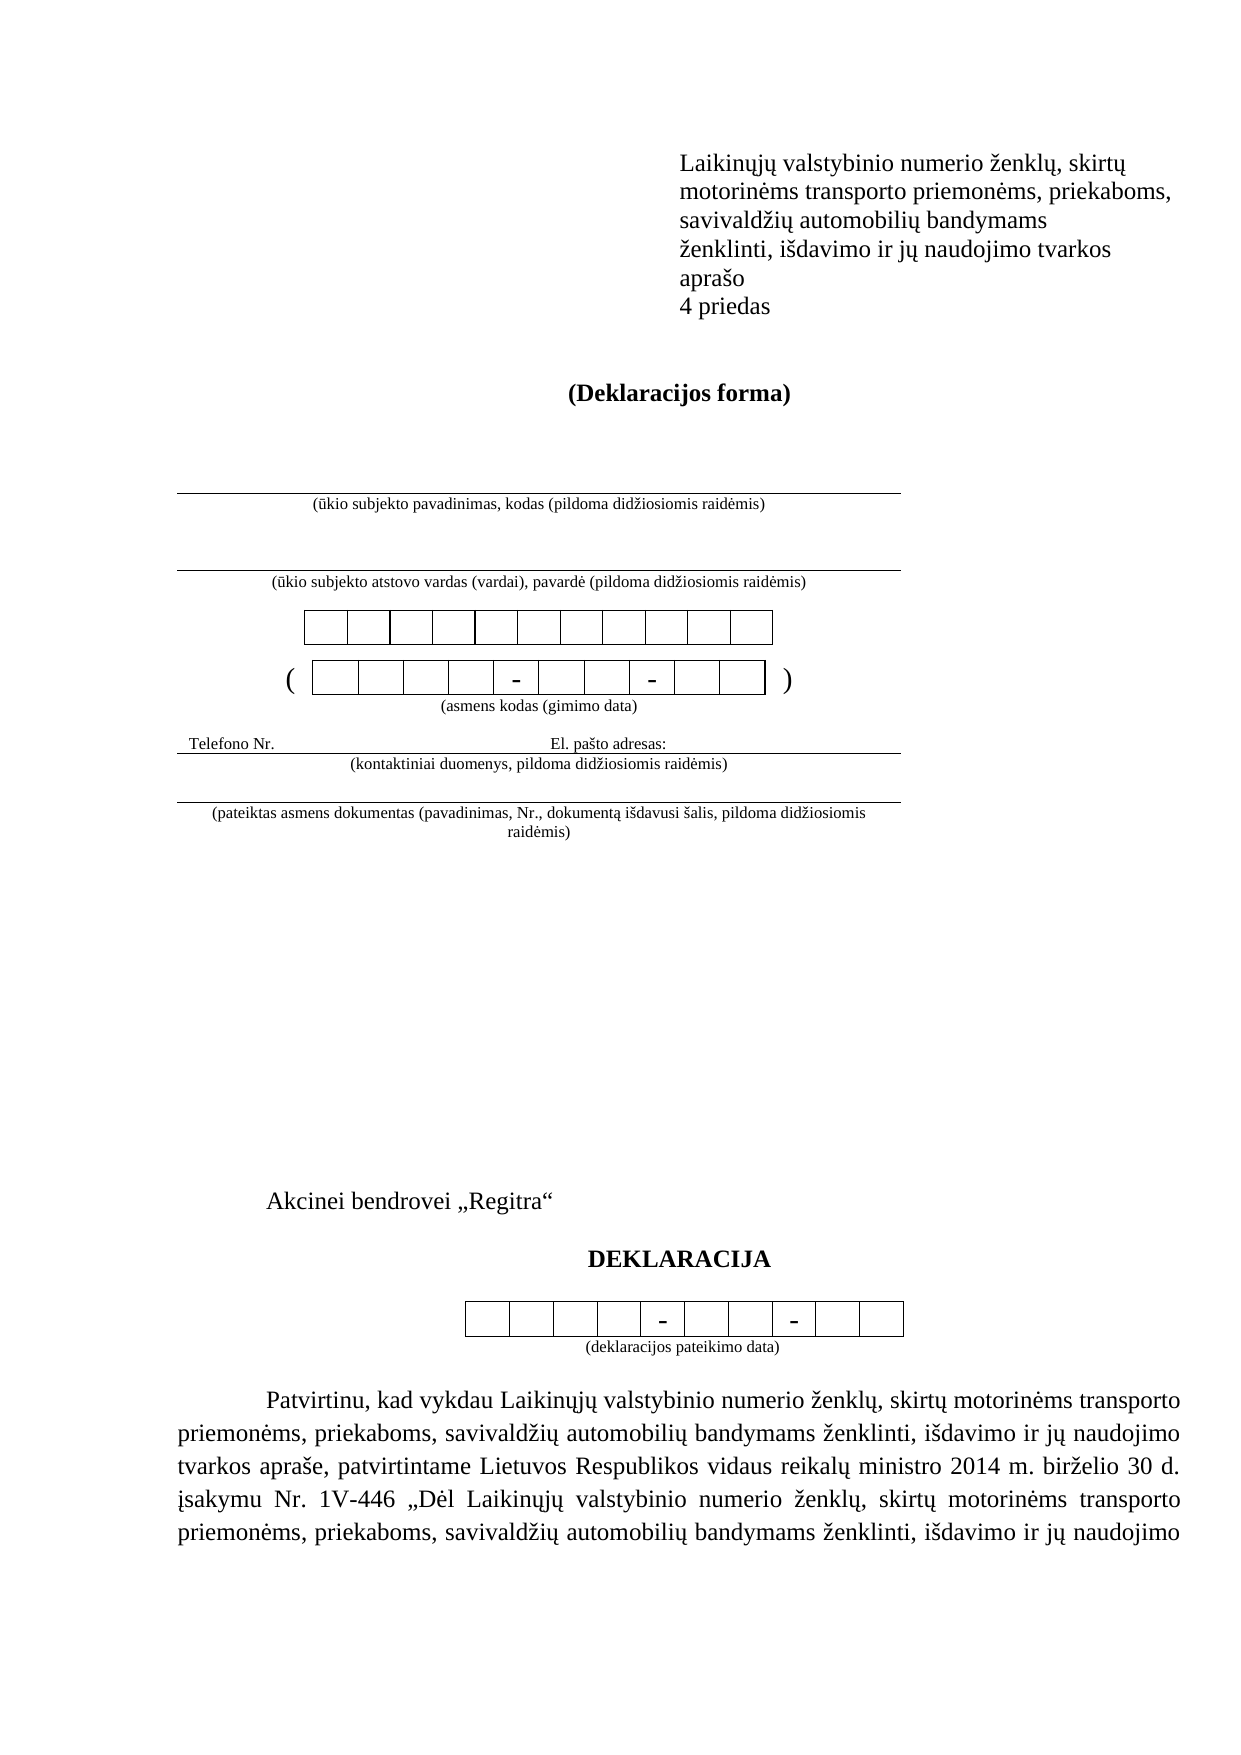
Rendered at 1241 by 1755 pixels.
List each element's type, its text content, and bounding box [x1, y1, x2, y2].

table_cell [223, 644, 268, 660]
table_cell [731, 611, 772, 644]
table_cell [177, 610, 220, 644]
table_cell [391, 611, 432, 644]
table_cell Telefono Nr. [177, 734, 539, 753]
table_cell [268, 644, 313, 660]
table_header [816, 1302, 859, 1336]
table_cell ) [766, 660, 810, 694]
table_cell ( [268, 660, 312, 694]
table_cell [629, 645, 674, 660]
table_cell [855, 644, 901, 660]
table_cell - [494, 661, 538, 694]
table_cell (ūkio subjekto pavadinimas, kodas (pildoma didžiosiomis raidėmis) [177, 494, 901, 513]
table_cell [449, 645, 494, 660]
table_cell [313, 645, 358, 660]
table_cell [855, 660, 901, 694]
table_cell [810, 660, 855, 694]
table_cell [404, 661, 448, 694]
text Patvirtinu, kad vykdau Laikinųjų valstybinio numerio ženklų, skirtų motorinėms transporto priemonėms, priekaboms, savivaldžių automobilių bandymams ženklinti, išdavimo ir jų naudojimo tvarkos apraše, patvirtintame Lietuvos Respublikos vidaus reikalų ministro 2014 m. birželio 30 d. įsakymu Nr. 1V-446 „Dėl Laikinųjų valstybinio numerio ženklų, skirtų motorinėms transporto priemonėms, priekaboms, savivaldžių automobilių bandymams ženklinti, išdavimo ir jų naudojimo [177, 1385, 1181, 1546]
table_header - [773, 1302, 815, 1336]
table_header [685, 1302, 728, 1336]
table_header [598, 1302, 640, 1336]
table_cell [810, 644, 855, 660]
table_cell [177, 660, 222, 694]
text Akcinei bendrovei „Regitra“ [177, 1186, 1181, 1215]
table_cell [858, 610, 901, 644]
table_cell [177, 591, 901, 610]
table_cell [313, 661, 358, 694]
text motorinėms transporto priemonėms, priekaboms, savivaldžių automobilių bandymams [679, 176, 1181, 234]
table_cell [773, 610, 815, 644]
table_cell (kontaktiniai duomenys, pildoma didžiosiomis raidėmis) [177, 754, 901, 773]
table_cell [177, 644, 222, 660]
table_cell [675, 661, 719, 694]
table_cell El. pašto adresas: [539, 734, 901, 753]
table_cell [358, 645, 403, 660]
table_cell [720, 645, 765, 660]
table_cell [223, 660, 268, 694]
table_cell [518, 611, 560, 644]
table_cell [815, 610, 858, 644]
table_cell [675, 645, 720, 660]
table_cell [305, 611, 347, 644]
table_header [860, 1302, 903, 1336]
table_cell [585, 661, 629, 694]
table_cell [561, 611, 602, 644]
table_header [510, 1302, 553, 1336]
table_cell [765, 644, 810, 660]
table_cell [539, 645, 584, 660]
table_header [177, 464, 901, 493]
text Laikinųjų valstybinio numerio ženklų, skirtų [679, 148, 1181, 176]
table_cell [220, 610, 262, 644]
table_cell [359, 661, 403, 694]
text ženklinti, išdavimo ir jų naudojimo tvarkos aprašo [679, 234, 1181, 291]
table_cell [688, 611, 730, 644]
table_cell [539, 661, 584, 694]
table_cell (deklaracijos pateikimo data) [203, 1336, 1166, 1356]
table_cell [262, 610, 304, 644]
table_cell [720, 661, 764, 694]
table_cell (pateiktas asmens dokumentas (pavadinimas, Nr., dokumentą išdavusi šalis, pildoma didžiosiomis raidėmis) [177, 803, 901, 841]
table_cell [646, 611, 687, 644]
table_header [203, 1301, 465, 1336]
table_cell [177, 773, 901, 802]
table_cell [433, 611, 474, 644]
table_cell [494, 645, 539, 660]
table_cell [348, 611, 389, 644]
table_cell [403, 645, 448, 660]
table_cell [603, 611, 645, 644]
table_cell [584, 645, 629, 660]
table_cell (ūkio subjekto atstovo vardas (vardai), pavardė (pildoma didžiosiomis raidėmis) [177, 571, 901, 591]
table_cell [177, 715, 901, 734]
table_header [729, 1302, 772, 1336]
table_header [466, 1302, 509, 1336]
table_cell (asmens kodas (gimimo data) [177, 694, 901, 714]
text (Deklaracijos forma) [177, 378, 1181, 406]
text 4 priedas [679, 291, 1181, 320]
table_cell [476, 611, 517, 644]
text DEKLARACIJA [177, 1244, 1181, 1272]
table_header [904, 1301, 1166, 1336]
table_header - [641, 1302, 684, 1336]
table_cell [449, 661, 493, 694]
table_cell - [630, 661, 674, 694]
table_header [177, 542, 901, 570]
table_header [554, 1302, 597, 1336]
